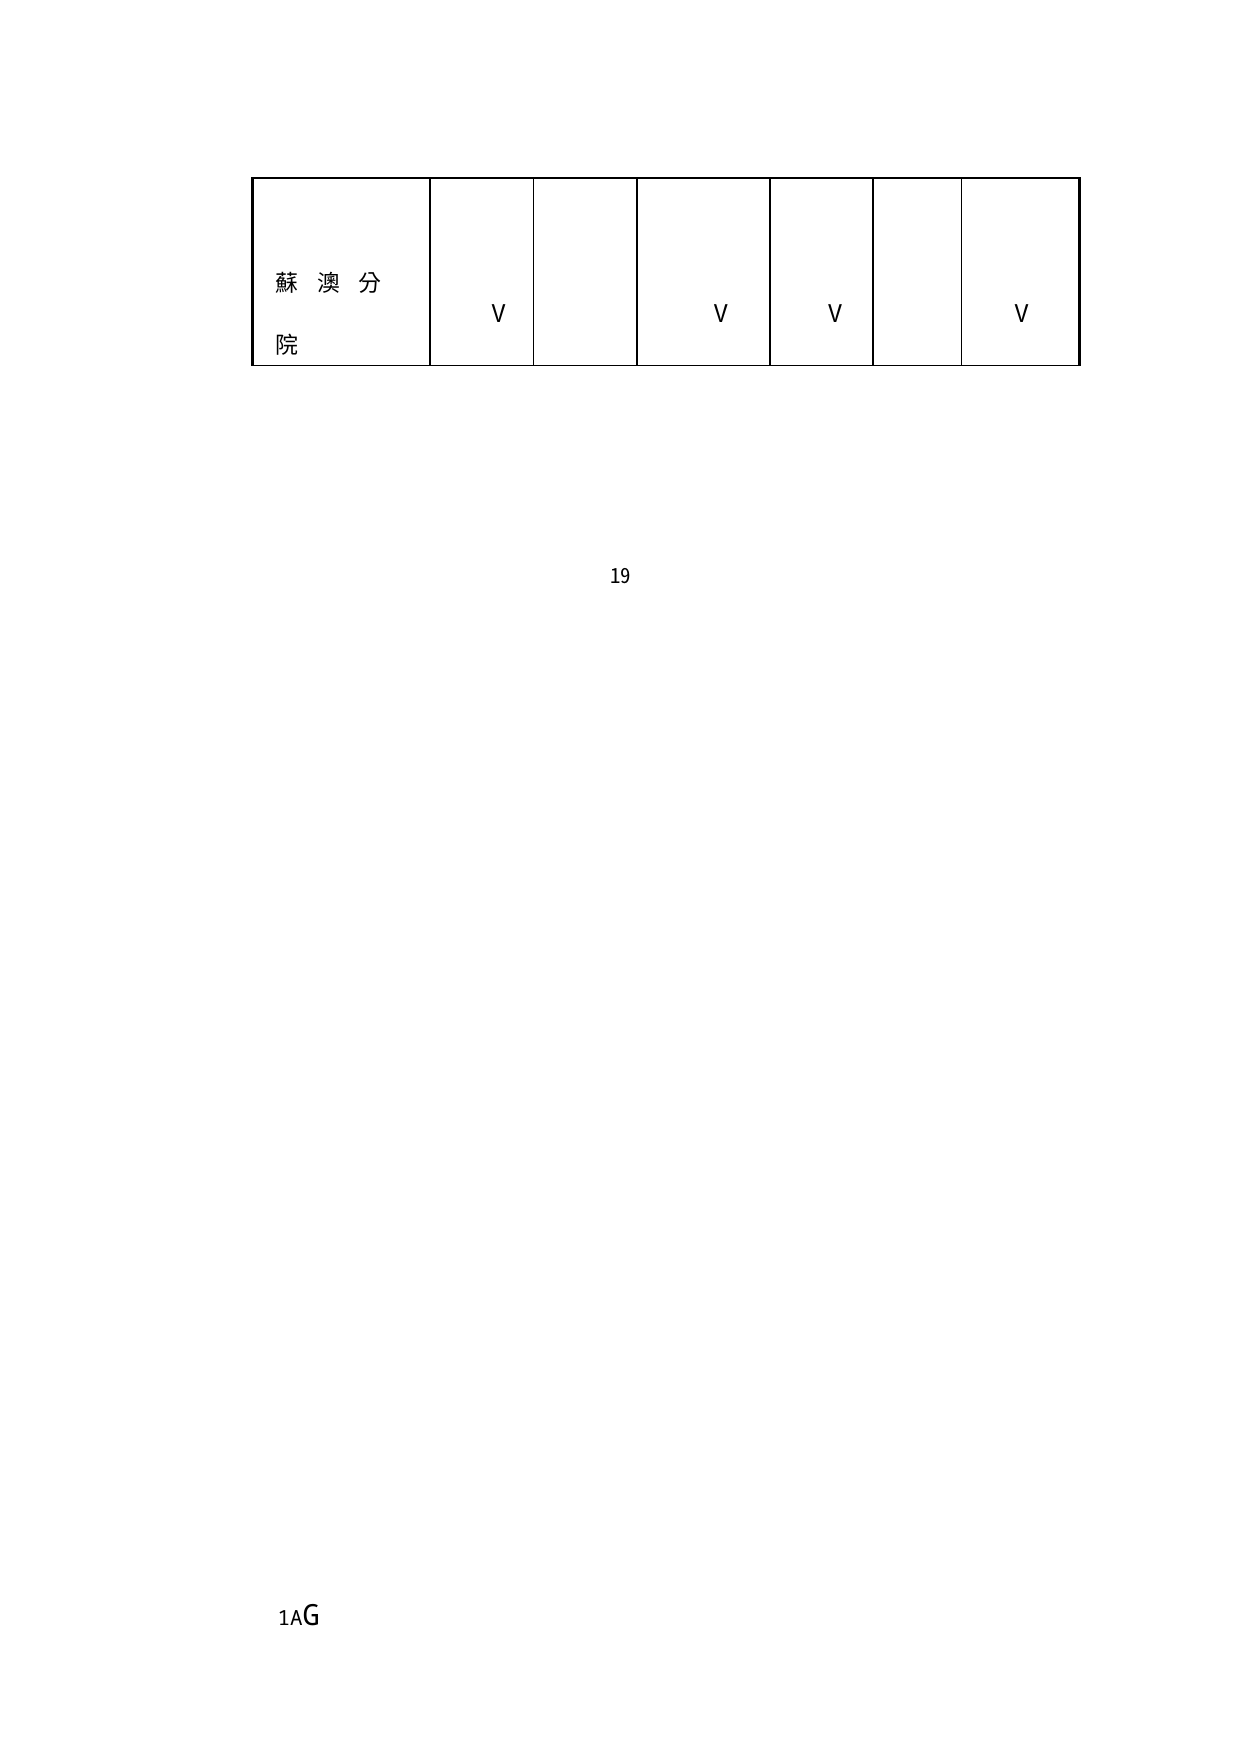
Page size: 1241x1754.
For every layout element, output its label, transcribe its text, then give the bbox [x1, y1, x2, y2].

table_cell V [638, 179, 769, 365]
table_cell V [431, 179, 533, 365]
table_cell [874, 179, 961, 365]
table_cell V [771, 179, 872, 365]
table_cell V [962, 179, 1078, 365]
table_cell [534, 179, 636, 365]
table_cell 蘇澳分院 [254, 179, 429, 365]
